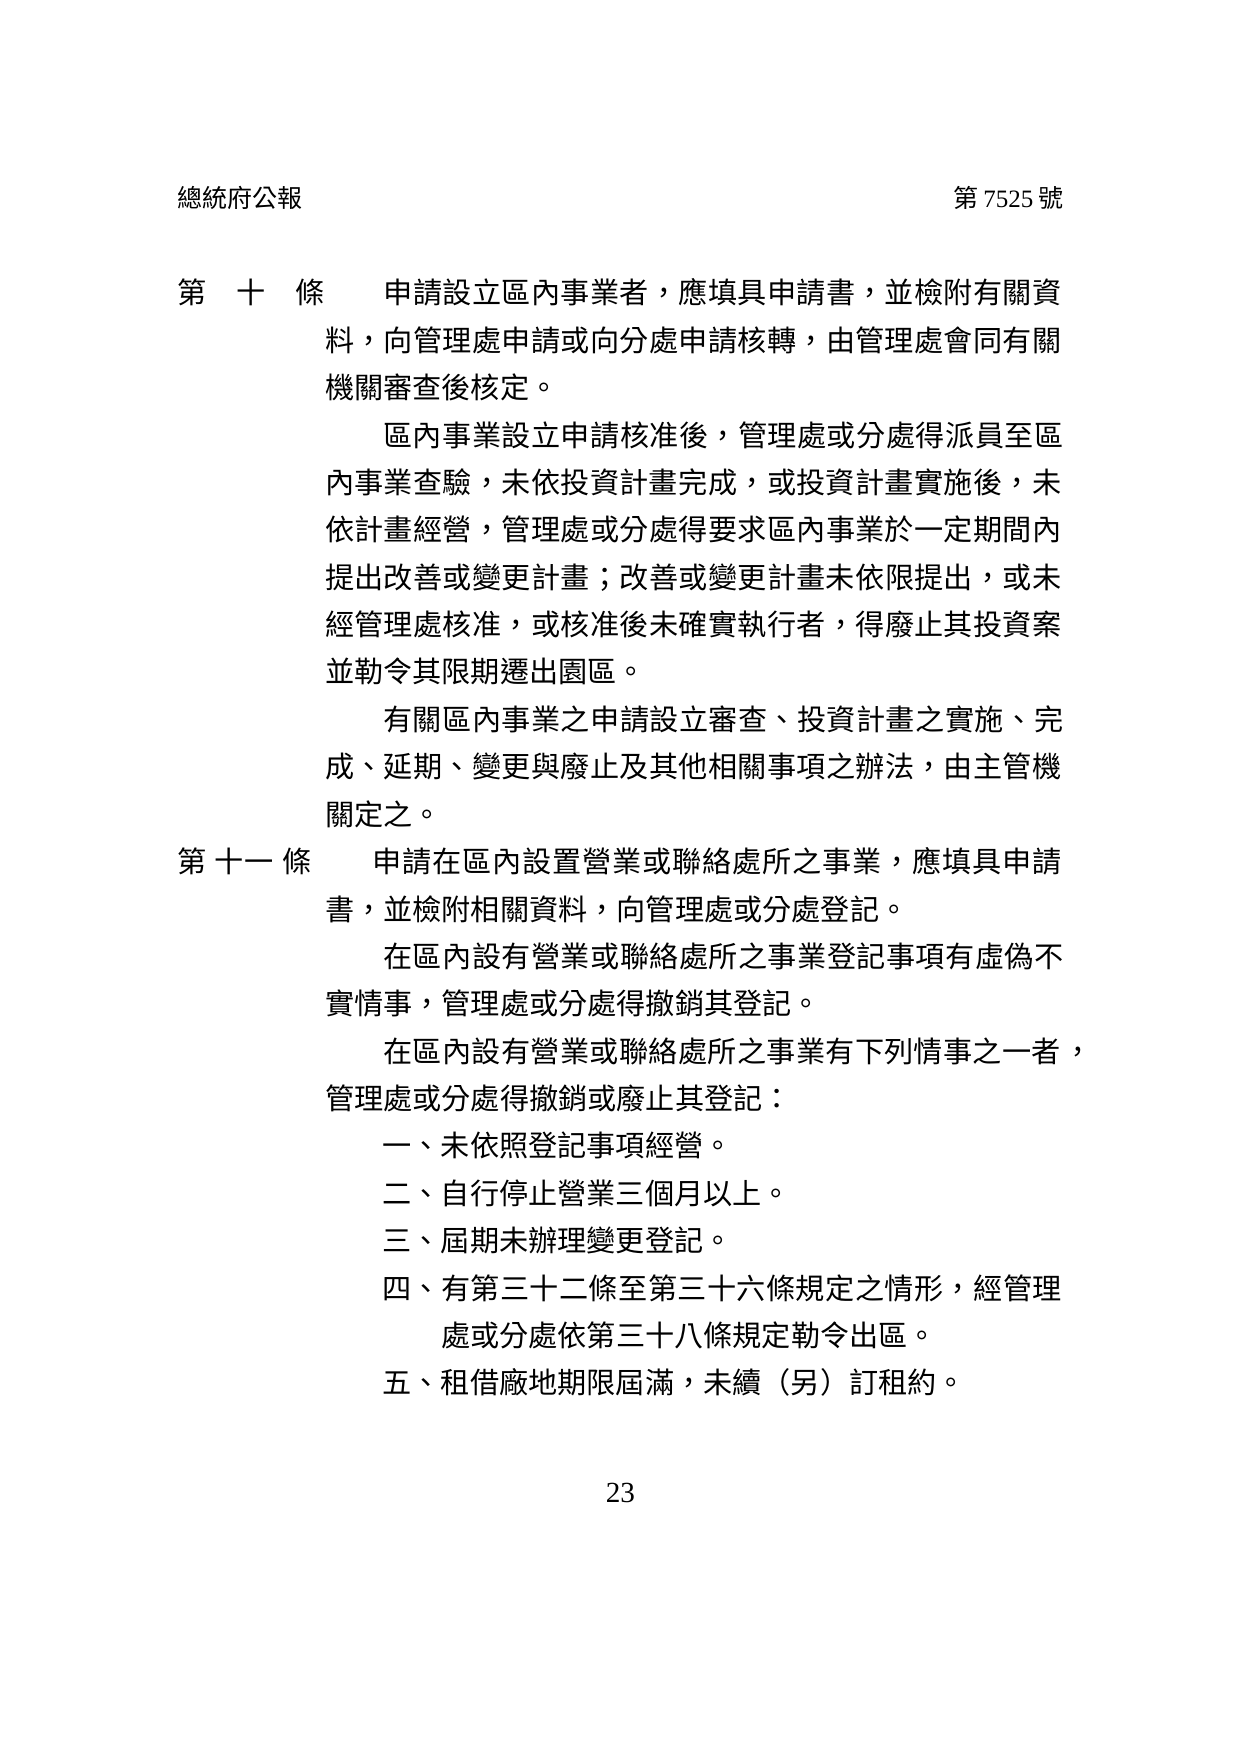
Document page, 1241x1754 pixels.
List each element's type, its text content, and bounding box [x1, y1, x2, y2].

text 在區內設有營業或聯絡處所之事業有下列情事之一者，管理處或分處得撤銷或廢止其登記： [325, 1024, 1063, 1119]
text 三、屆期未辦理變更登記。 [382, 1214, 1063, 1261]
text 五、租借廠地期限屆滿，未續（另）訂租約。 [382, 1356, 1063, 1403]
text 一、未依照登記事項經營。 [382, 1119, 1063, 1166]
text 有關區內事業之申請設立審查、投資計畫之實施、完成、延期、變更與廢止及其他相關事項之辦法，由主管機關定之。 [325, 692, 1063, 834]
text 第 十 條 申請設立區內事業者，應填具申請書，並檢附有關資料，向管理處申請或向分處申請核轉，由管理處會同有關機關審查後核定。 [177, 266, 1063, 408]
text 四、 有第三十二條至第三十六條規定之情形，經管理處或分處依第三十八條規定勒令出區。 [382, 1261, 1063, 1356]
text 區內事業設立申請核准後，管理處或分處得派員至區內事業查驗，未依投資計畫完成，或投資計畫實施後，未依計畫經營，管理處或分處得要求區內事業於一定期間內提出改善或變更計畫；改善或變更計畫未依限提出，或未經管理處核准，或核准後未確實執行者，得廢止其投資案並勒令其限期遷出園區。 [325, 408, 1063, 692]
text 在區內設有營業或聯絡處所之事業登記事項有虛偽不實情事，管理處或分處得撤銷其登記。 [325, 929, 1063, 1024]
text 第 十一 條 申請在區內設置營業或聯絡處所之事業，應填具申請書，並檢附相關資料，向管理處或分處登記。 [177, 834, 1063, 929]
text 二、自行停止營業三個月以上。 [382, 1166, 1063, 1214]
